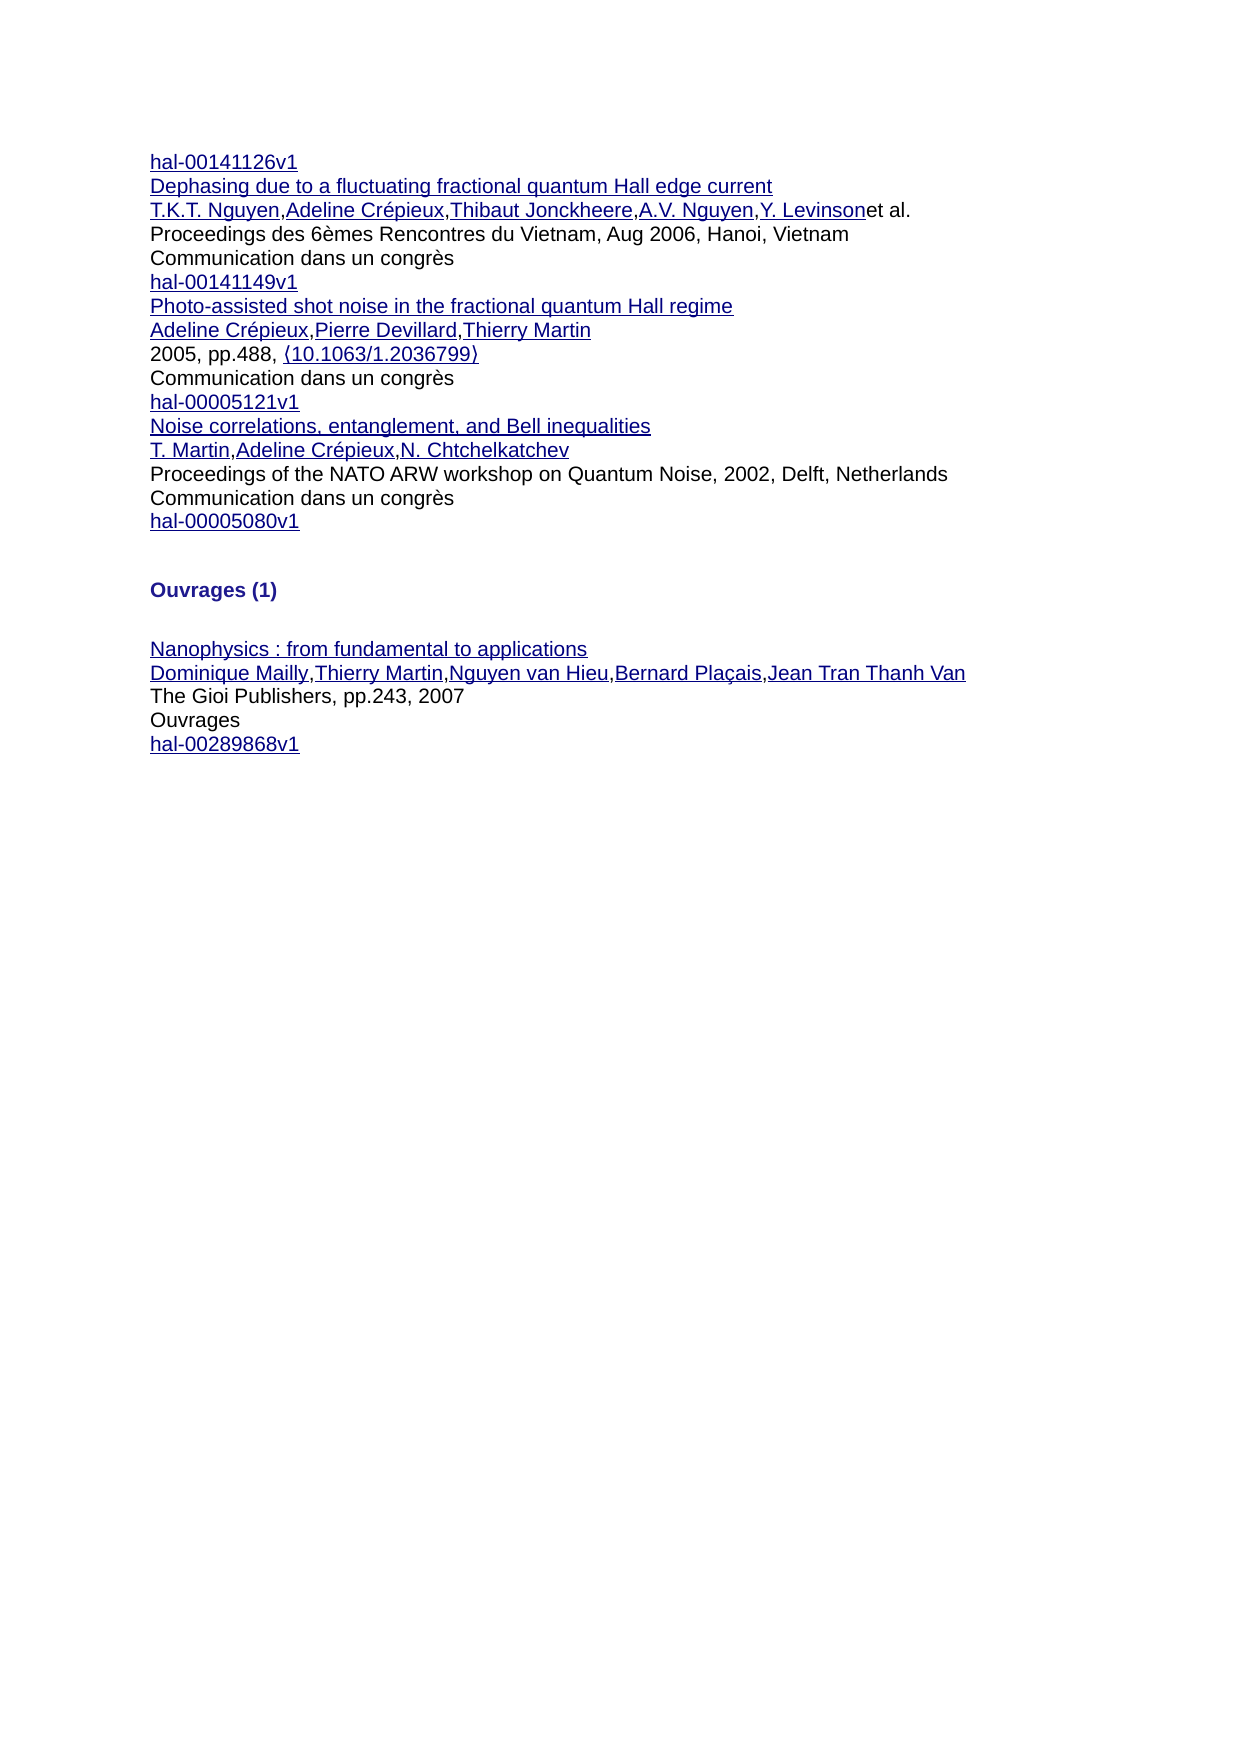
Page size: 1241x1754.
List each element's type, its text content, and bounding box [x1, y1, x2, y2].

table_cell Dephasing due to a fluctuating fractional quantum Hall edge current T.K.T. Nguyen,Adeline Crépieux,Thibaut Jonckheere,A.V. Nguyen,Y. Levinsonet al. Proceedings des 6èmes Rencontres du Vietnam, Aug 2006, Hanoi, Vietnam Communication dans un congrès hal-00141149v1 [150, 174, 1090, 294]
table_cell hal-00141126v1 [150, 150, 1090, 174]
table_cell Photo-assisted shot noise in the fractional quantum Hall regime Adeline Crépieux,Pierre Devillard,Thierry Martin 2005, pp.488, ⟨10.1063/1.2036799⟩ Communication dans un congrès hal-00005121v1 [150, 294, 1090, 413]
table_header Nanophysics : from fundamental to applications Dominique Mailly,Thierry Martin,Nguyen van Hieu,Bernard Plaçais,Jean Tran Thanh Van The Gioi Publishers, pp.243, 2007 Ouvrages hal-00289868v1 [150, 636, 1090, 756]
table_cell Noise correlations, entanglement, and Bell inequalities T. Martin,Adeline Crépieux,N. Chtchelkatchev Proceedings of the NATO ARW workshop on Quantum Noise, 2002, Delft, Netherlands Communication dans un congrès hal-00005080v1 [150, 414, 1090, 533]
subtitle Ouvrages (1) [150, 578, 1090, 602]
